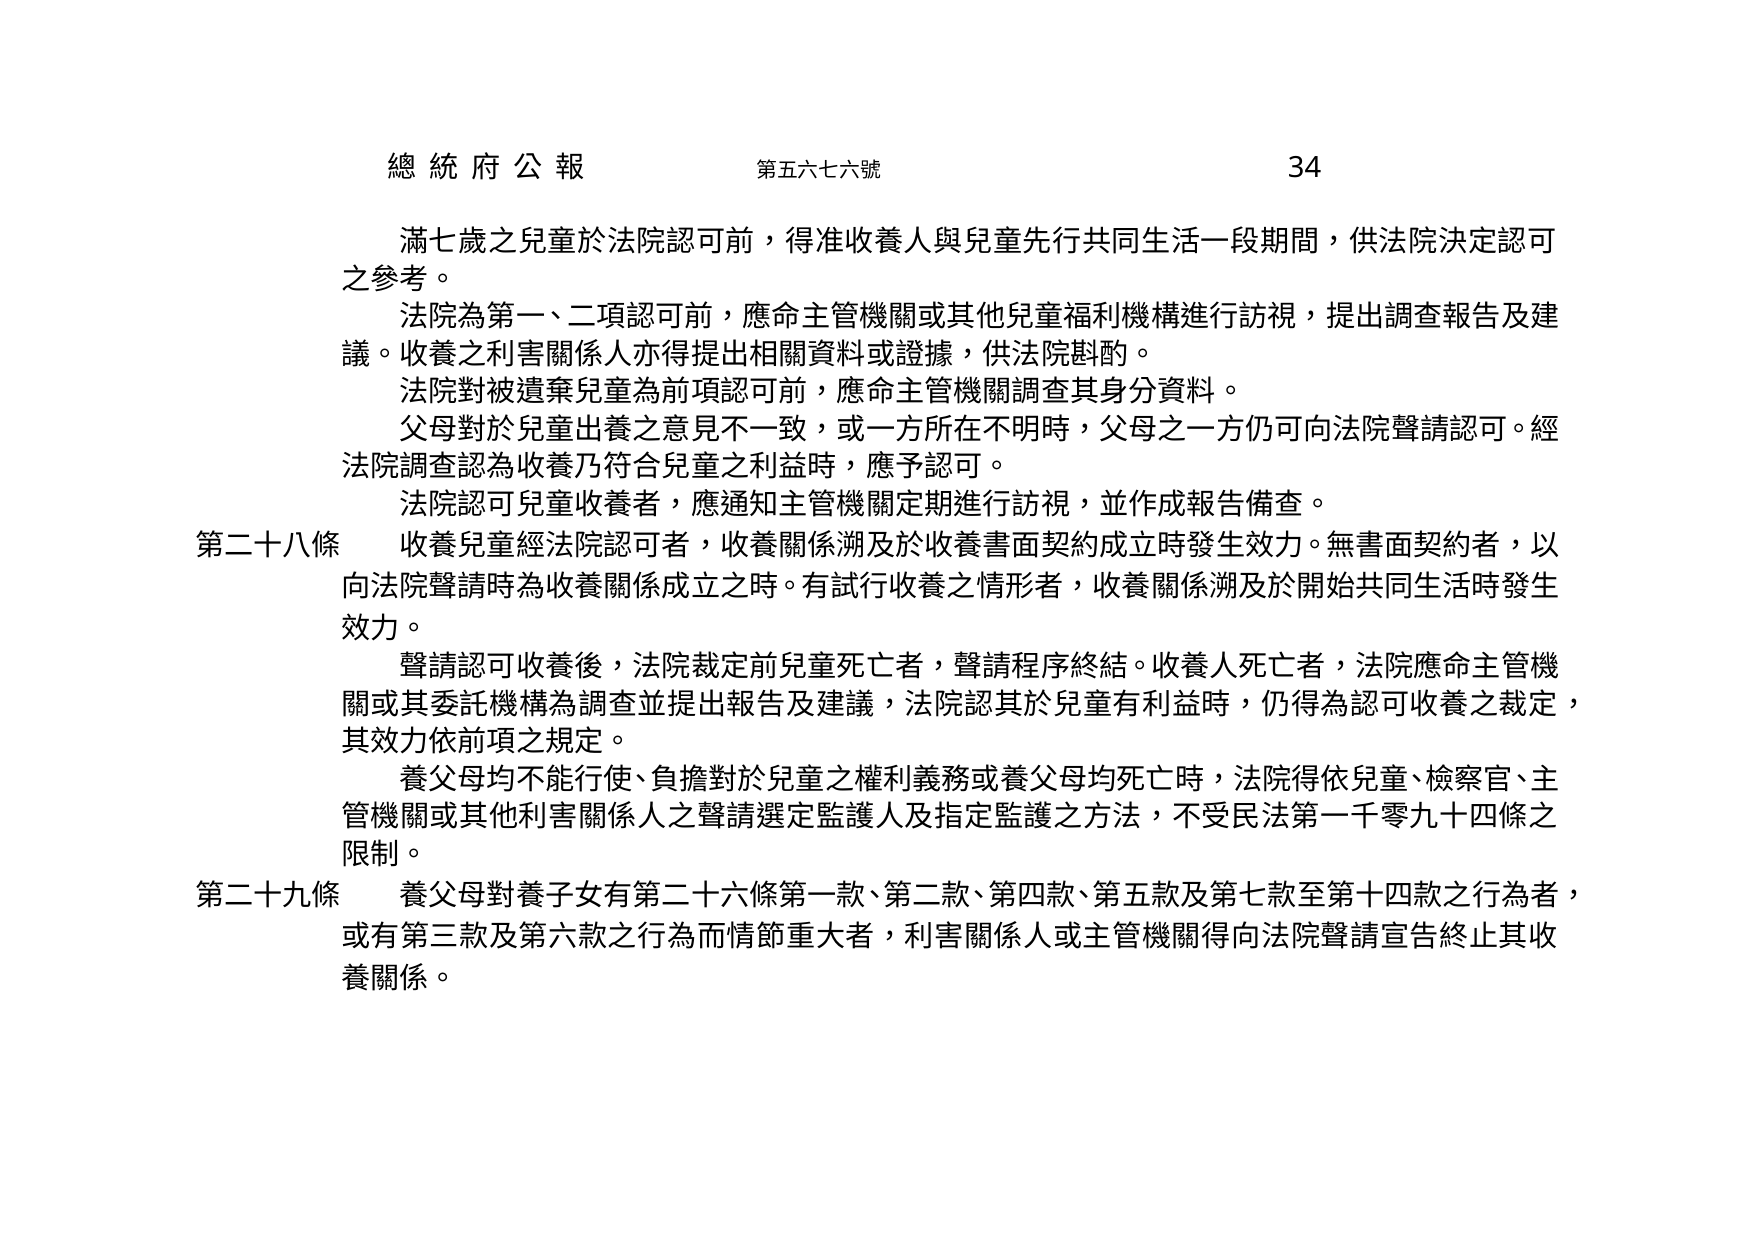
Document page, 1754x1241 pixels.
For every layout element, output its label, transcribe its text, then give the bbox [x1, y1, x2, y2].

text 法院認可兒童收養者，應通知主管機關定期進行訪視，並作成報告備查。 [341, 484, 1559, 522]
text 法院為第一、二項認可前，應命主管機關或其他兒童福利機構進行訪視，提出調查報告及建議。收養之利害關係人亦得提出相關資料或證據，供法院斟酌。 [341, 297, 1559, 372]
text 父母對於兒童出養之意見不一致，或一方所在不明時，父母之一方仍可向法院聲請認可。經法院調查認為收養乃符合兒童之利益時，應予認可。 [341, 409, 1559, 484]
text 第二十八條 收養兒童經法院認可者，收養關係溯及於收養書面契約成立時發生效力。無書面契約者，以向法院聲請時為收養關係成立之時。有試行收養之情形者，收養關係溯及於開始共同生活時發生效力。 [195, 522, 1559, 647]
text 養父母均不能行使、負擔對於兒童之權利義務或養父母均死亡時，法院得依兒童、檢察官、主管機關或其他利害關係人之聲請選定監護人及指定監護之方法，不受民法第一千零九十四條之限制。 [341, 759, 1559, 872]
text 法院對被遺棄兒童為前項認可前，應命主管機關調查其身分資料。 [341, 372, 1559, 409]
text 第二十九條 養父母對養子女有第二十六條第一款、第二款、第四款、第五款及第七款至第十四款之行為者，或有第三款及第六款之行為而情節重大者，利害關係人或主管機關得向法院聲請宣告終止其收養關係。 [195, 872, 1559, 997]
text 聲請認可收養後，法院裁定前兒童死亡者，聲請程序終結。收養人死亡者，法院應命主管機關或其委託機構為調查並提出報告及建議，法院認其於兒童有利益時，仍得為認可收養之裁定，其效力依前項之規定。 [341, 647, 1559, 759]
text 滿七歲之兒童於法院認可前，得准收養人與兒童先行共同生活一段期間，供法院決定認可之參考。 [341, 222, 1559, 297]
